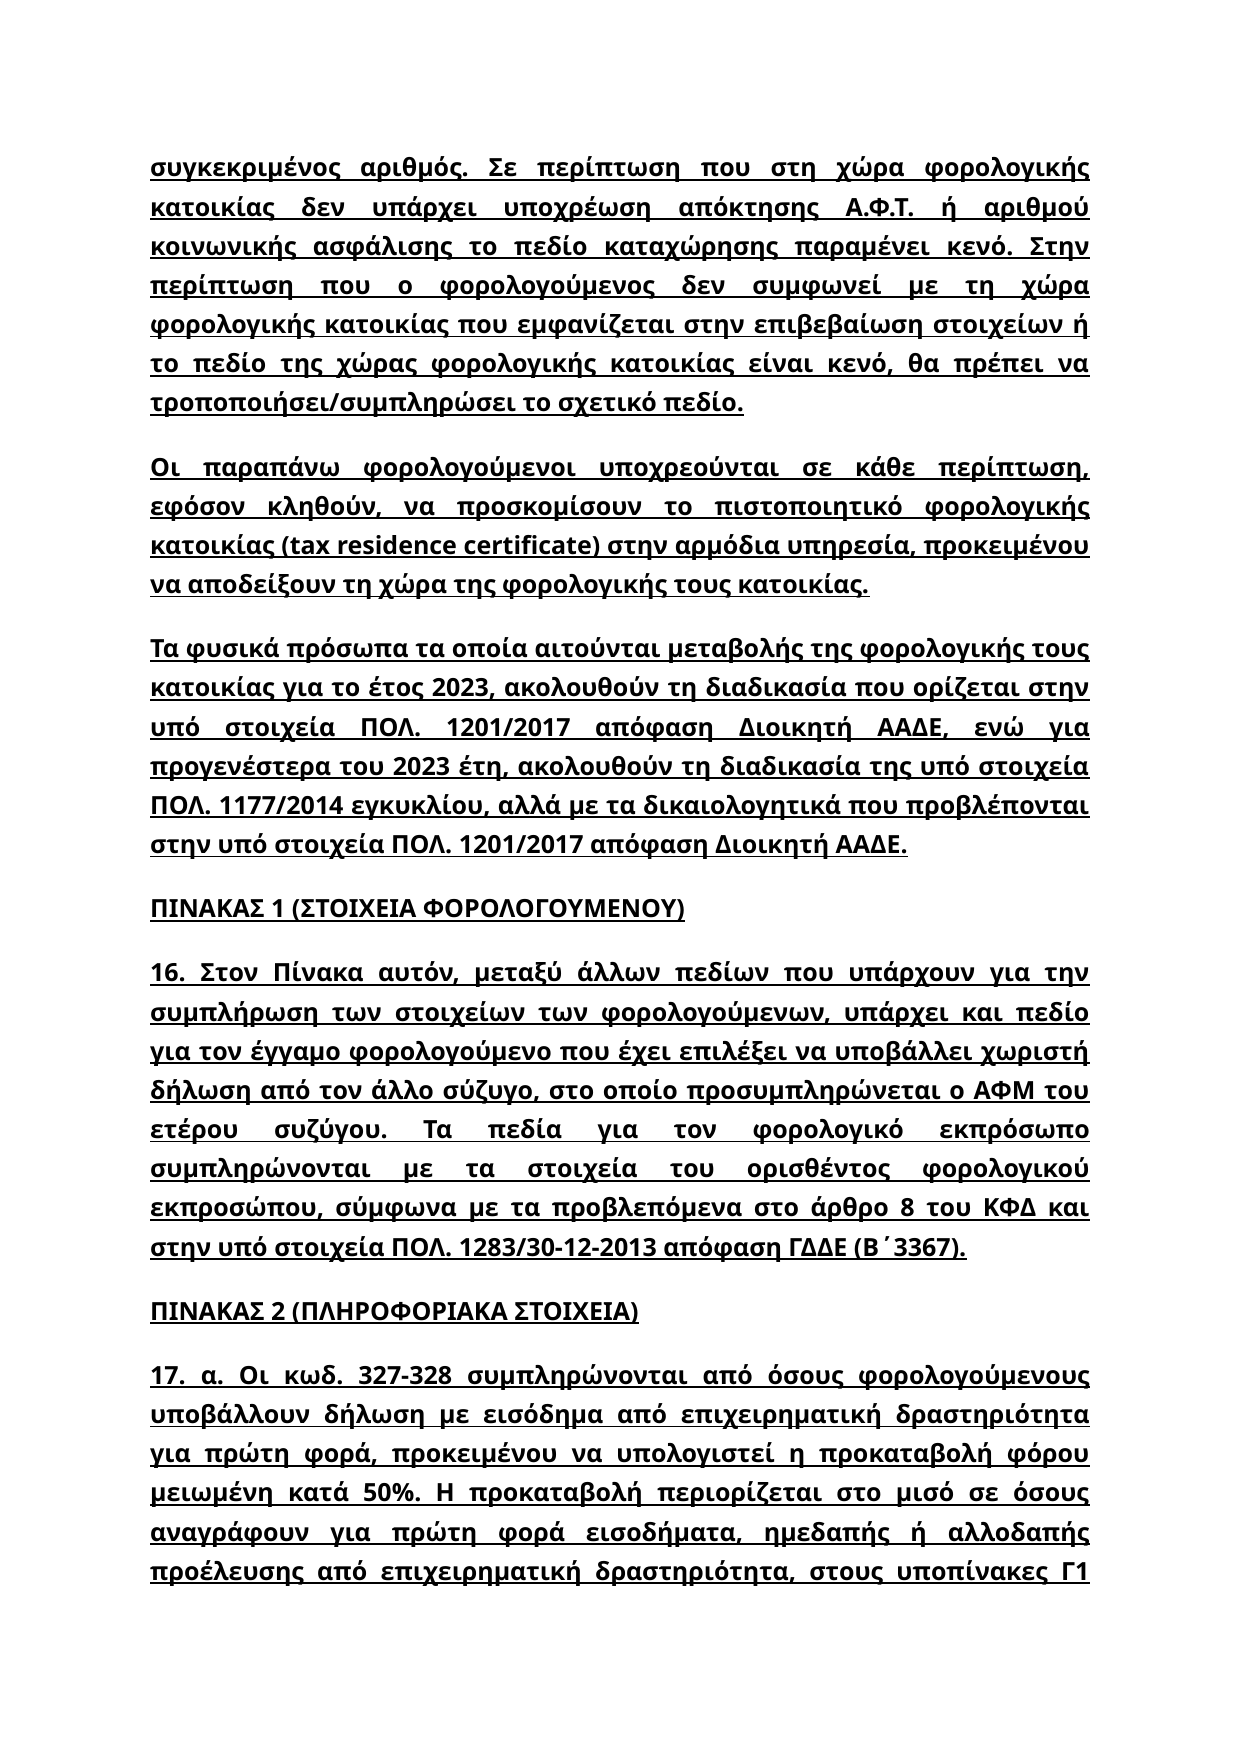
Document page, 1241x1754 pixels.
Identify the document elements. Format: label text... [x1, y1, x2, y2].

text κατοικίας δεν υπάρχει υποχρέωση απόκτησης Α.Φ.Τ. ή αριθμού [150, 181, 1090, 218]
text ΠΙΝΑΚΑΣ 2 (ΠΛΗΡΟΦΟΡΙΑΚΑ ΣΤΟΙΧΕΙΑ) [150, 1293, 1090, 1327]
text ΠΙΝΑΚΑΣ 1 (ΣΤΟΙΧΕΙΑ ΦΟΡΟΛΟΓΟΥΜΕΝΟΥ) [150, 891, 1090, 925]
text το πεδίο της χώρας φορολογικής κατοικίας είναι κενό, θα πρέπει να [150, 337, 1090, 375]
text προγενέστερα του 2023 έτη, ακολουθούν τη διαδικασία της υπό στοιχεία [150, 740, 1090, 777]
text εκπροσώπου, σύμφωνα με τα προβλεπόμενα στο άρθρο 8 του ΚΦΔ και [150, 1182, 1090, 1219]
text ετέρου συζύγου. Τα πεδία για τον φορολογικό εκπρόσωπο [150, 1103, 1090, 1141]
text στην υπό στοιχεία ΠΟΛ. 1201/2017 απόφαση Διοικητή ΑΑΔΕ. [150, 818, 1090, 861]
text για τον έγγαμο φορολογούμενο που έχει επιλέξει να υποβάλλει χωριστή [150, 1025, 1090, 1062]
text συγκεκριμένος αριθμός. Σε περίπτωση που στη χώρα φορολογικής [150, 150, 1090, 179]
text συμπληρώνονται με τα στοιχεία του ορισθέντος φορολογικού [150, 1142, 1090, 1180]
text μειωμένη κατά 50%. Η προκαταβολή περιορίζεται στο μισό σε όσους [150, 1467, 1090, 1504]
text κοινωνικής ασφάλισης το πεδίο καταχώρησης παραμένει κενό. Στην [150, 220, 1090, 257]
text Τα φυσικά πρόσωπα τα οποία αιτούνται μεταβολής της φορολογικής τους [150, 631, 1090, 660]
text υπό στοιχεία ΠΟΛ. 1201/2017 απόφαση Διοικητή ΑΑΔΕ, ενώ για [150, 701, 1090, 738]
text δήλωση από τον άλλο σύζυγο, στο οποίο προσυμπληρώνεται ο ΑΦΜ του [150, 1064, 1090, 1101]
text Οι παραπάνω φορολογούμενοι υποχρεούνται σε κάθε περίπτωση, [150, 449, 1090, 478]
text για πρώτη φορά, προκειμένου να υπολογιστεί η προκαταβολή φόρου [150, 1427, 1090, 1465]
text κατοικίας για το έτος 2023, ακολουθούν τη διαδικασία που ορίζεται στην [150, 662, 1090, 699]
text κατοικίας (tax residence certificate) στην αρμόδια υπηρεσία, προκειμένου [150, 519, 1090, 556]
text στην υπό στοιχεία ΠΟΛ. 1283/30-12-2013 απόφαση ΓΔΔΕ (Β΄3367). [150, 1221, 1090, 1263]
text φορολογικής κατοικίας που εμφανίζεται στην επιβεβαίωση στοιχείων ή [150, 298, 1090, 336]
text αναγράφουν για πρώτη φορά εισοδήματα, ημεδαπής ή αλλοδαπής [150, 1506, 1090, 1543]
text προέλευσης από επιχειρηματική δραστηριότητα, στους υποπίνακες Γ1 [150, 1545, 1090, 1582]
text 16. Στον Πίνακα αυτόν, μεταξύ άλλων πεδίων που υπάρχουν για την [150, 955, 1090, 984]
text τροποποιήσει/συμπληρώσει το σχετικό πεδίο. [150, 377, 1090, 419]
text υποβάλλουν δήλωση με εισόδημα από επιχειρηματική δραστηριότητα [150, 1388, 1090, 1426]
text εφόσον κληθούν, να προσκομίσουν το πιστοποιητικό φορολογικής [150, 480, 1090, 517]
text ΠΟΛ. 1177/2014 εγκυκλίου, αλλά με τα δικαιολογητικά που προβλέπονται [150, 779, 1090, 816]
text περίπτωση που ο φορολογούμενος δεν συμφωνεί με τη χώρα [150, 259, 1090, 296]
text να αποδείξουν τη χώρα της φορολογικής τους κατοικίας. [150, 558, 1090, 601]
text 17. α. Οι κωδ. 327-328 συμπληρώνονται από όσους φορολογούμενους [150, 1357, 1090, 1386]
text συμπλήρωση των στοιχείων των φορολογούμενων, υπάρχει και πεδίο [150, 986, 1090, 1023]
